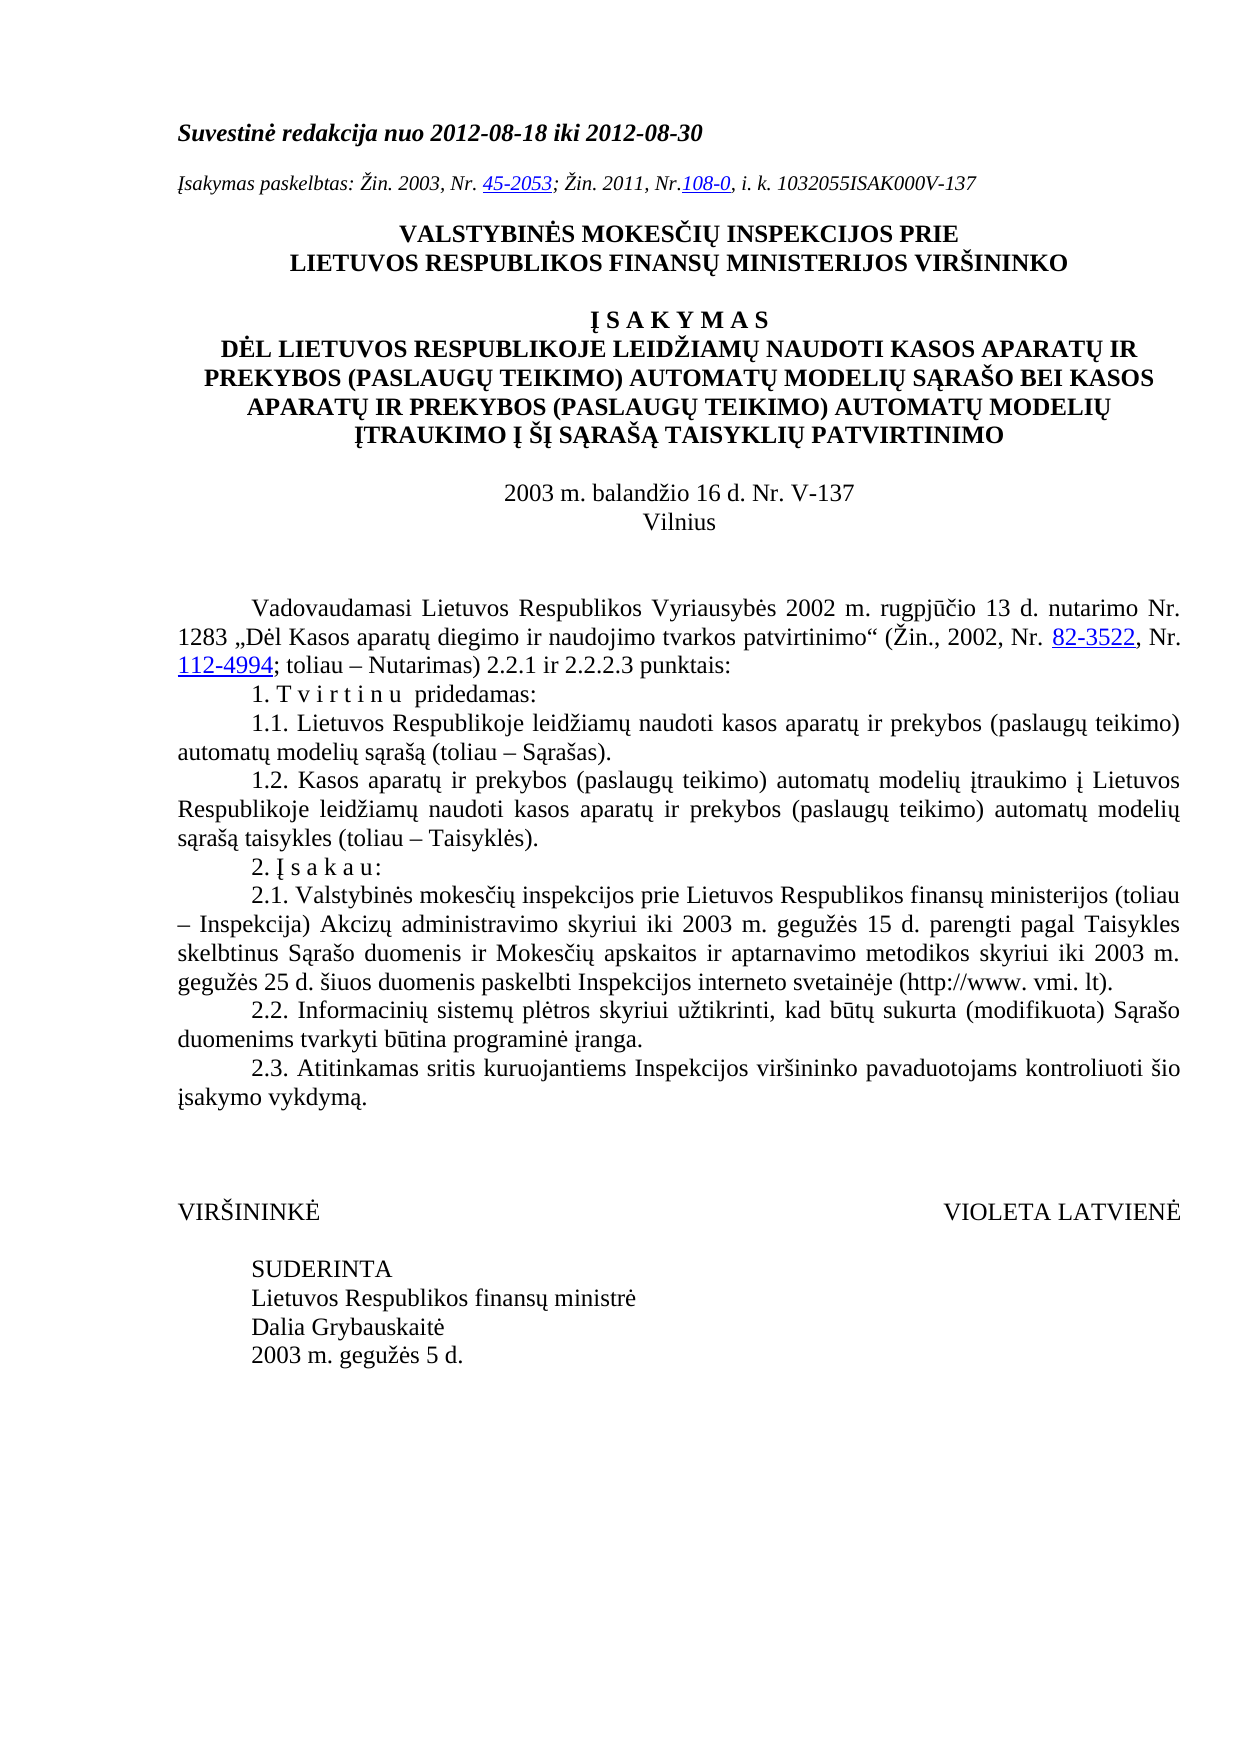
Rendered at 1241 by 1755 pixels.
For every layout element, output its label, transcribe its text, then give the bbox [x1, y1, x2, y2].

text 2.1. Valstybinės mokesčių inspekcijos prie Lietuvos Respublikos finansų ministerijos (toliau – Inspekcija) Akcizų administravimo skyriui iki 2003 m. gegužės 15 d. parengti pagal Taisykles skelbtinus Sąrašo duomenis ir Mokesčių apskaitos ir aptarnavimo metodikos skyriui iki 2003 m. gegužės 25 d. šiuos duomenis paskelbti Inspekcijos interneto svetainėje (http://www. vmi. lt). [177, 880, 1181, 995]
text LIETUVOS RESPUBLIKOS FINANSŲ MINISTERIJOS VIRŠININKO [177, 248, 1181, 277]
text 1. Tvirtinu pridedamas: [177, 679, 1181, 708]
text Suvestinė redakcija nuo 2012-08-18 iki 2012-08-30 [177, 118, 1181, 147]
text 2003 m. gegužės 5 d. [177, 1340, 1181, 1369]
text 1.2. Kasos aparatų ir prekybos (paslaugų teikimo) automatų modelių įtraukimo į Lietuvos Respublikoje leidžiamų naudoti kasos aparatų ir prekybos (paslaugų teikimo) automatų modelių sąrašą taisykles (toliau – Taisyklės). [177, 765, 1181, 852]
text 2.2. Informacinių sistemų plėtros skyriui užtikrinti, kad būtų sukurta (modifikuota) Sąrašo duomenims tvarkyti būtina programinė įranga. [177, 995, 1181, 1053]
text VIRŠININKĖ VIOLETA LATVIENĖ [177, 1197, 1181, 1225]
text 2003 m. balandžio 16 d. Nr. V-137 [177, 478, 1181, 507]
text Įsakymas paskelbtas: Žin. 2003, Nr. 45-2053; Žin. 2011, Nr.108-0, i. k. 1032055ISAK000V-137 [177, 171, 1181, 195]
text DĖL LIETUVOS RESPUBLIKOJE LEIDŽIAMŲ NAUDOTI KASOS APARATŲ IR PREKYBOS (PASLAUGŲ TEIKIMO) AUTOMATŲ MODELIŲ SĄRAŠO BEI KASOS APARATŲ IR PREKYBOS (PASLAUGŲ TEIKIMO) AUTOMATŲ MODELIŲ ĮTRAUKIMO Į ŠĮ SĄRAŠĄ TAISYKLIŲ PATVIRTINIMO [177, 334, 1181, 449]
text 2.3. Atitinkamas sritis kuruojantiems Inspekcijos viršininko pavaduotojams kontroliuoti šio įsakymo vykdymą. [177, 1053, 1181, 1110]
text Lietuvos Respublikos finansų ministrė [177, 1283, 1181, 1312]
text 1.1. Lietuvos Respublikoje leidžiamų naudoti kasos aparatų ir prekybos (paslaugų teikimo) automatų modelių sąrašą (toliau – Sąrašas). [177, 708, 1181, 765]
text Vilnius [177, 507, 1181, 535]
text SUDERINTA [177, 1254, 1181, 1283]
text Dalia Grybauskaitė [177, 1312, 1181, 1340]
text 2.Įsakau: [177, 852, 1181, 880]
text Vadovaudamasi Lietuvos Respublikos Vyriausybės 2002 m. rugpjūčio 13 d. nutarimo Nr. 1283 „Dėl Kasos aparatų diegimo ir naudojimo tvarkos patvirtinimo“ (Žin., 2002, Nr. 82-3522, Nr. 112-4994; toliau – Nutarimas) 2.2.1 ir 2.2.2.3 punktais: [177, 593, 1181, 679]
text VALSTYBINĖS MOKESČIŲ INSPEKCIJOS PRIE [177, 219, 1181, 248]
text Į S A K Y M A S [177, 305, 1181, 334]
